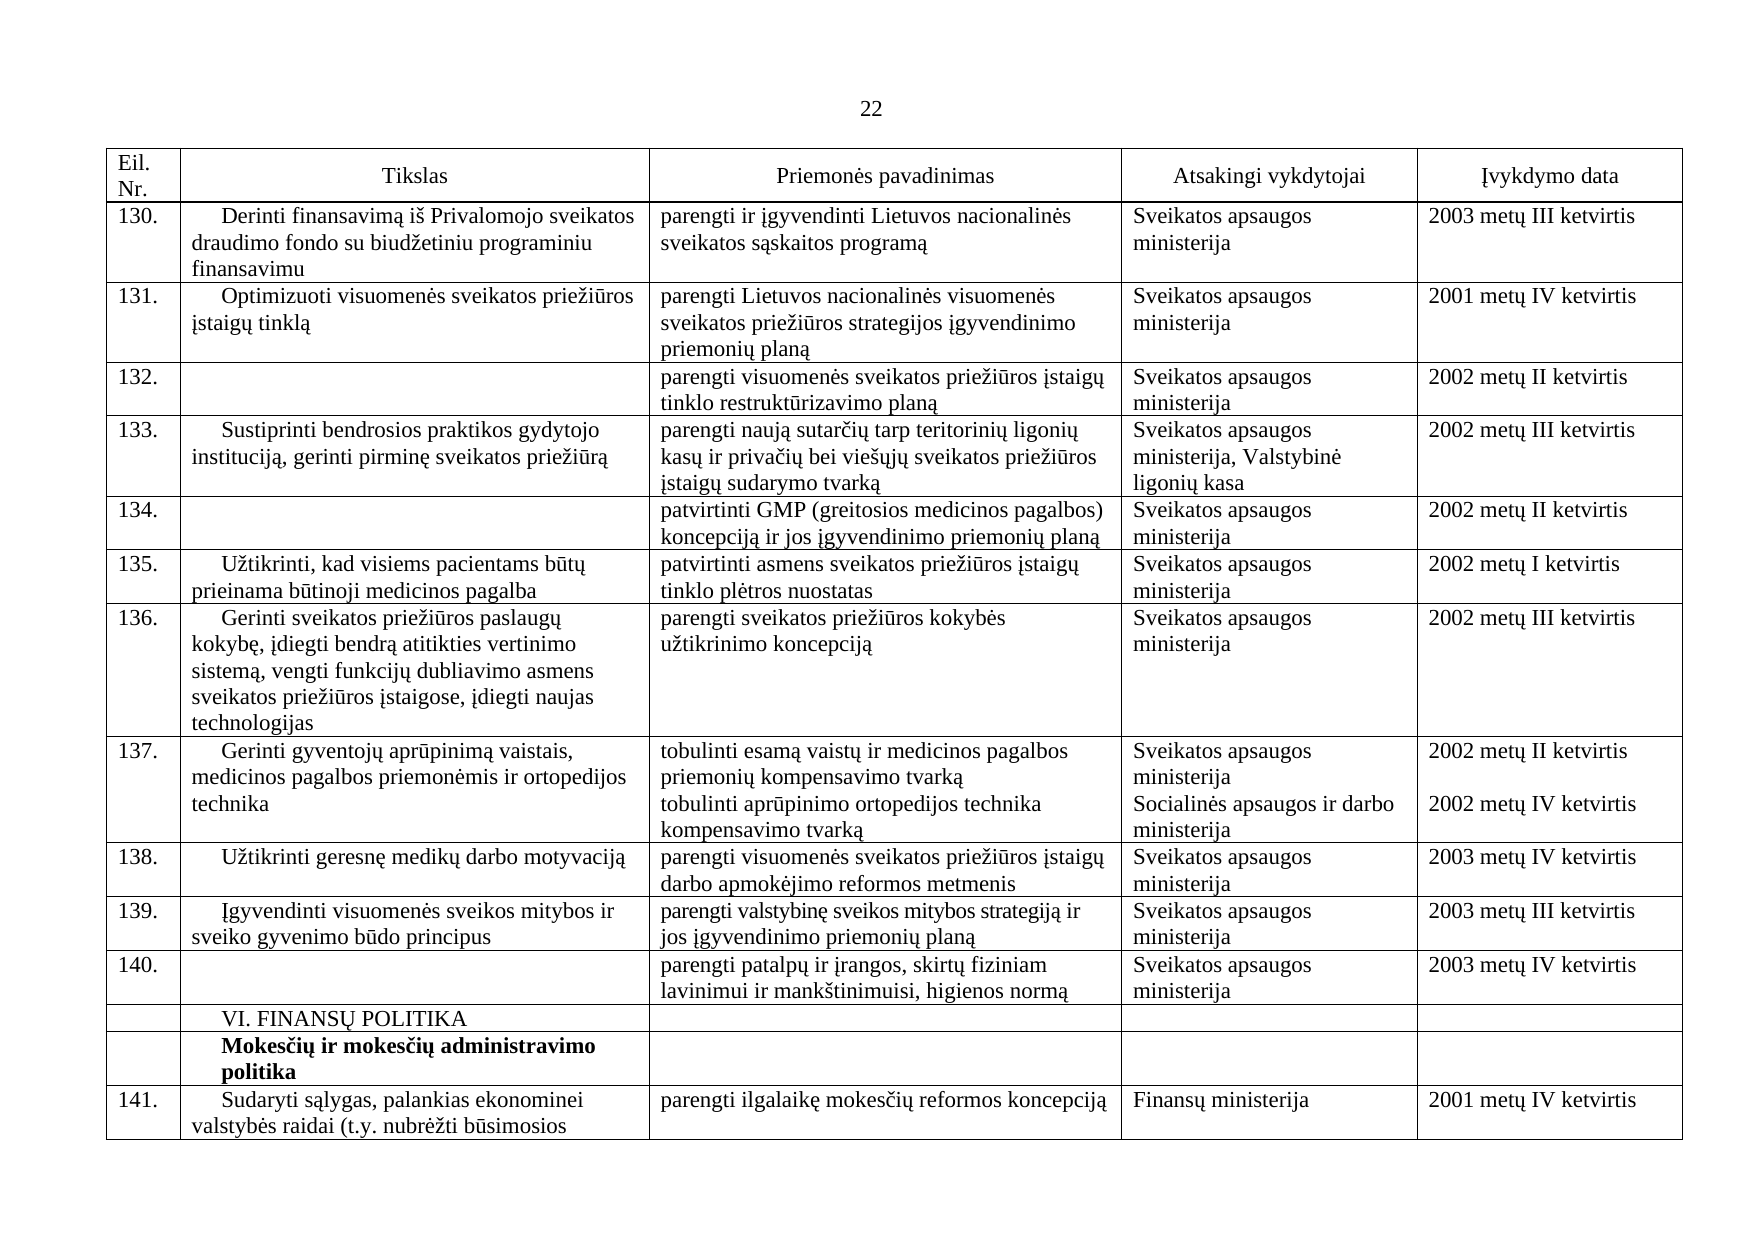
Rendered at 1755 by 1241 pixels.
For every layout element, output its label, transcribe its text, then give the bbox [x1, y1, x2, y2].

table_cell parengti visuomenės sveikatos priežiūros įstaigų darbo apmokėjimo reformos metmenis [650, 843, 1121, 896]
table_cell [107, 203, 180, 282]
table_cell patvirtinti asmens sveikatos priežiūros įstaigų tinklo plėtros nuostatas [650, 550, 1121, 603]
table_cell VI. FINANSŲ POLITIKA [181, 1005, 649, 1031]
table_cell [181, 951, 649, 1003]
table_cell [107, 951, 180, 1003]
table_header Atsakingi vykdytojai [1122, 149, 1417, 201]
table_cell 2002 metų II ketvirtis [1418, 497, 1682, 549]
table_cell Optimizuoti visuomenės sveikatos priežiūros įstaigų tinklą [181, 283, 649, 362]
table_cell parengti patalpų ir įrangos, skirtų fiziniam lavinimui ir mankštinimuisi, higienos normą [650, 951, 1121, 1003]
table_cell parengti ir įgyvendinti Lietuvos nacionalinės sveikatos sąskaitos programą [650, 203, 1121, 282]
table_cell [181, 363, 649, 415]
table_cell 2002 metų III ketvirtis [1418, 604, 1682, 736]
table_cell Sveikatos apsaugos ministerija, Valstybinė ligonių kasa [1122, 416, 1417, 496]
table_cell Gerinti gyventojų aprūpinimą vaistais, medicinos pagalbos priemonėmis ir ortopedijos technika [181, 737, 649, 842]
table_cell 2003 metų IV ketvirtis [1418, 843, 1682, 896]
table_cell parengti ilgalaikę mokesčių reformos koncepciją [650, 1086, 1121, 1138]
table_header Priemonės pavadinimas [650, 149, 1121, 201]
table_cell parengti Lietuvos nacionalinės visuomenės sveikatos priežiūros strategijos įgyvendinimo priemonių planą [650, 283, 1121, 362]
table_cell Sveikatos apsaugos ministerija [1122, 843, 1417, 896]
table_cell Įgyvendinti visuomenės sveikos mitybos ir sveiko gyvenimo būdo principus [181, 897, 649, 950]
table_cell Sveikatos apsaugos ministerija [1122, 951, 1417, 1003]
table_cell [1122, 1005, 1417, 1031]
table_cell [107, 497, 180, 549]
table_cell [107, 416, 180, 496]
table_header Įvykdymo data [1418, 149, 1682, 201]
table_header Eil. Nr. [107, 149, 180, 201]
table_cell Sveikatos apsaugos ministerija [1122, 283, 1417, 362]
table_cell parengti visuomenės sveikatos priežiūros įstaigų tinklo restruktūrizavimo planą [650, 363, 1121, 415]
table_cell [1418, 1032, 1682, 1085]
table_cell parengti valstybinę sveikos mitybos strategiją ir jos įgyvendinimo priemonių planą [650, 897, 1121, 950]
table_cell [107, 843, 180, 896]
table_cell Sustiprinti bendrosios praktikos gydytojo instituciją, gerinti pirminę sveikatos priežiūrą [181, 416, 649, 496]
table_cell Derinti finansavimą iš Privalomojo sveikatos draudimo fondo su biudžetiniu programiniu finansavimu [181, 203, 649, 282]
table_cell Užtikrinti geresnę medikų darbo motyvaciją [181, 843, 649, 896]
table_cell Gerinti sveikatos priežiūros paslaugų kokybę, įdiegti bendrą atitikties vertinimo sistemą, vengti funkcijų dubliavimo asmens sveikatos priežiūros įstaigose, įdiegti naujas technologijas [181, 604, 649, 736]
table_cell Sveikatos apsaugos ministerija [1122, 897, 1417, 950]
table_cell Sveikatos apsaugos ministerija [1122, 550, 1417, 603]
table_cell Sveikatos apsaugos ministerija [1122, 203, 1417, 282]
table_cell [107, 737, 180, 842]
table_cell [107, 1086, 180, 1138]
table_cell [107, 550, 180, 603]
table_cell [650, 1032, 1121, 1085]
table_cell 2003 metų III ketvirtis [1418, 203, 1682, 282]
table_cell 2003 metų III ketvirtis [1418, 897, 1682, 950]
table_cell Sudaryti sąlygas, palankias ekonominei valstybės raidai (t.y. nubrėžti būsimosios [181, 1086, 649, 1138]
table_cell Sveikatos apsaugos ministerija [1122, 363, 1417, 415]
table_cell [1122, 1032, 1417, 1085]
table_cell patvirtinti GMP (greitosios medicinos pagalbos) koncepciją ir jos įgyvendinimo priemonių planą [650, 497, 1121, 549]
table_cell parengti sveikatos priežiūros kokybės užtikrinimo koncepciją [650, 604, 1121, 736]
table_cell 2002 metų III ketvirtis [1418, 416, 1682, 496]
table_cell Sveikatos apsaugos ministerija [1122, 604, 1417, 736]
table_cell [650, 1005, 1121, 1031]
table_cell Finansų ministerija [1122, 1086, 1417, 1138]
table_cell Mokesčių ir mokesčių administravimo politika [181, 1032, 649, 1085]
table_cell 2001 metų IV ketvirtis [1418, 1086, 1682, 1138]
table_cell [107, 897, 180, 950]
table_cell Užtikrinti, kad visiems pacientams būtų prieinama būtinoji medicinos pagalba [181, 550, 649, 603]
table_cell Sveikatos apsaugos ministerija Socialinės apsaugos ir darbo ministerija [1122, 737, 1417, 842]
table_cell [107, 1032, 180, 1085]
table_cell [107, 363, 180, 415]
table_cell 2002 metų II ketvirtis [1418, 363, 1682, 415]
table_cell [1418, 1005, 1682, 1031]
table_cell [107, 283, 180, 362]
table_cell [181, 497, 649, 549]
table_cell 2002 metų I ketvirtis [1418, 550, 1682, 603]
table_cell parengti naują sutarčių tarp teritorinių ligonių kasų ir privačių bei viešųjų sveikatos priežiūros įstaigų sudarymo tvarką [650, 416, 1121, 496]
table_cell 2003 metų IV ketvirtis [1418, 951, 1682, 1003]
table_cell [107, 604, 180, 736]
table_header Tikslas [181, 149, 649, 201]
table_cell Sveikatos apsaugos ministerija [1122, 497, 1417, 549]
table_cell [107, 1005, 180, 1031]
table_cell 2001 metų IV ketvirtis [1418, 283, 1682, 362]
table_cell 2002 metų II ketvirtis 2002 metų IV ketvirtis [1418, 737, 1682, 842]
table_cell tobulinti esamą vaistų ir medicinos pagalbos priemonių kompensavimo tvarką tobulinti aprūpinimo ortopedijos technika kompensavimo tvarką [650, 737, 1121, 842]
